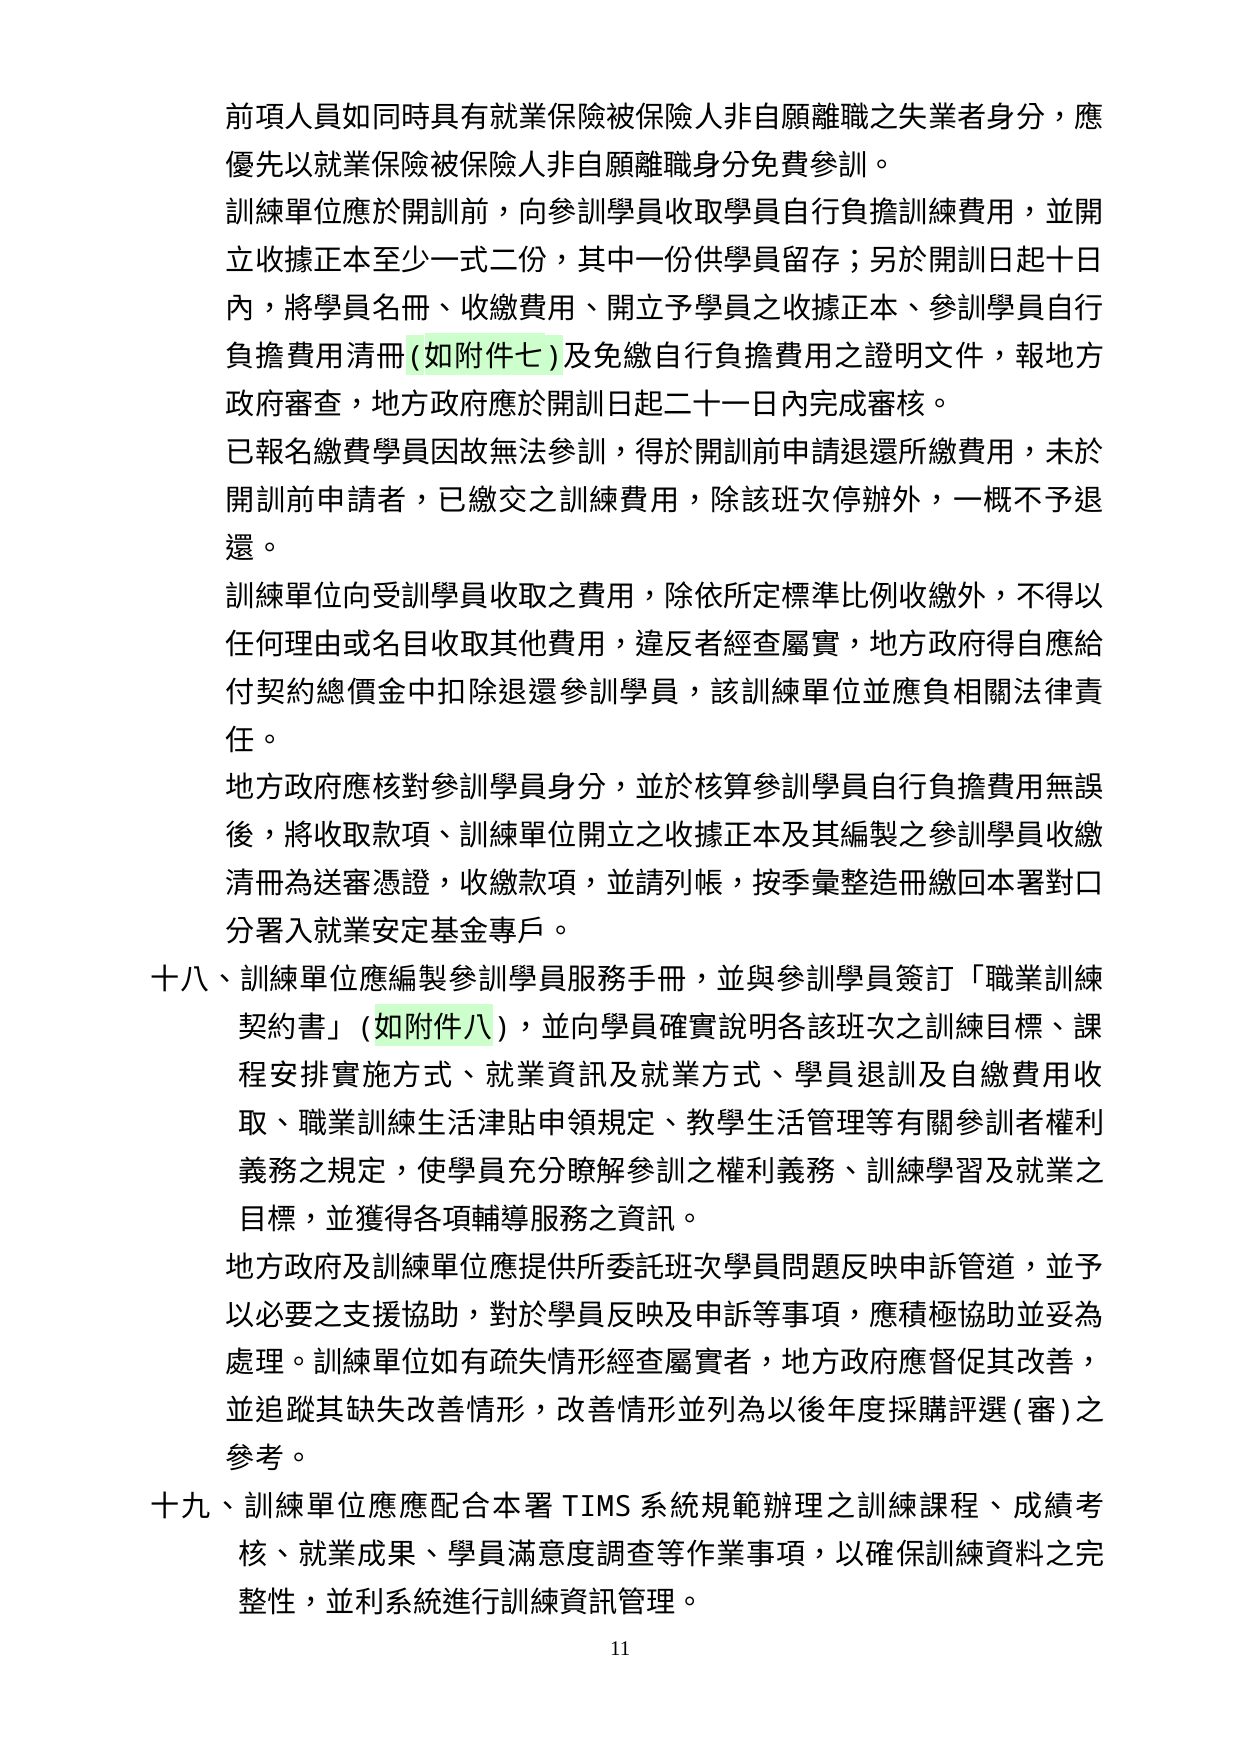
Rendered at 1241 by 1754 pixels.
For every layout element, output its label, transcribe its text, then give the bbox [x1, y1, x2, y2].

table_cell 前項人員如同時具有就業保險被保險人非自願離職之失業者身分，應優先以就業保險被保險人非自願離職身分免費參訓。 訓練單位應於開訓前，向參訓學員收取學員自行負擔訓練費用，並開立收據正本至少一式二份，其中一份供學員留存；另於開訓日起十日內，將學員名冊、收繳費用、開立予學員之收據正本、參訓學員自行負擔費用清冊(如附件七)及免繳自行負擔費用之證明文件，報地方政府審查，地方政府應於開訓日起二十一日內完成審核。 已報名繳費學員因故無法參訓，得於開訓前申請退還所繳費用，未於開訓前申請者，已繳交之訓練費用，除該班次停辦外，一概不予退還。 訓練單位向受訓學員收取之費用，除依所定標準比例收繳外，不得以任何理由或名目收取其他費用，違反者經查屬實，地方政府得自應給付契約總價金中扣除退還參訓學員，該訓練單位並應負相關法律責任。 地方政府應核對參訓學員身分，並於核算參訓學員自行負擔費用無誤後，將收取款項、訓練單位開立之收據正本及其編製之參訓學員收繳清冊為送審憑證，收繳款項，並請列帳，按季彙整造冊繳回本署對口分署入就業安定基金專戶。 [148, 89, 1107, 951]
table_cell 十九、訓練單位應應配合本署TIMS系統規範辦理之訓練課程、成績考核、就業成果、學員滿意度調查等作業事項，以確保訓練資料之完整性，並利系統進行訓練資訊管理。 [148, 1478, 1107, 1622]
table_cell 十八、訓練單位應編製參訓學員服務手冊，並與參訓學員簽訂「職業訓練契約書」(如附件八)，並向學員確實說明各該班次之訓練目標、課程安排實施方式、就業資訊及就業方式、學員退訓及自繳費用收取、職業訓練生活津貼申領規定、教學生活管理等有關參訓者權利義務之規定，使學員充分瞭解參訓之權利義務、訓練學習及就業之目標，並獲得各項輔導服務之資訊。 地方政府及訓練單位應提供所委託班次學員問題反映申訴管道，並予以必要之支援協助，對於學員反映及申訴等事項，應積極協助並妥為處理。訓練單位如有疏失情形經查屬實者，地方政府應督促其改善，並追蹤其缺失改善情形，改善情形並列為以後年度採購評選(審)之參考。 [148, 951, 1107, 1478]
